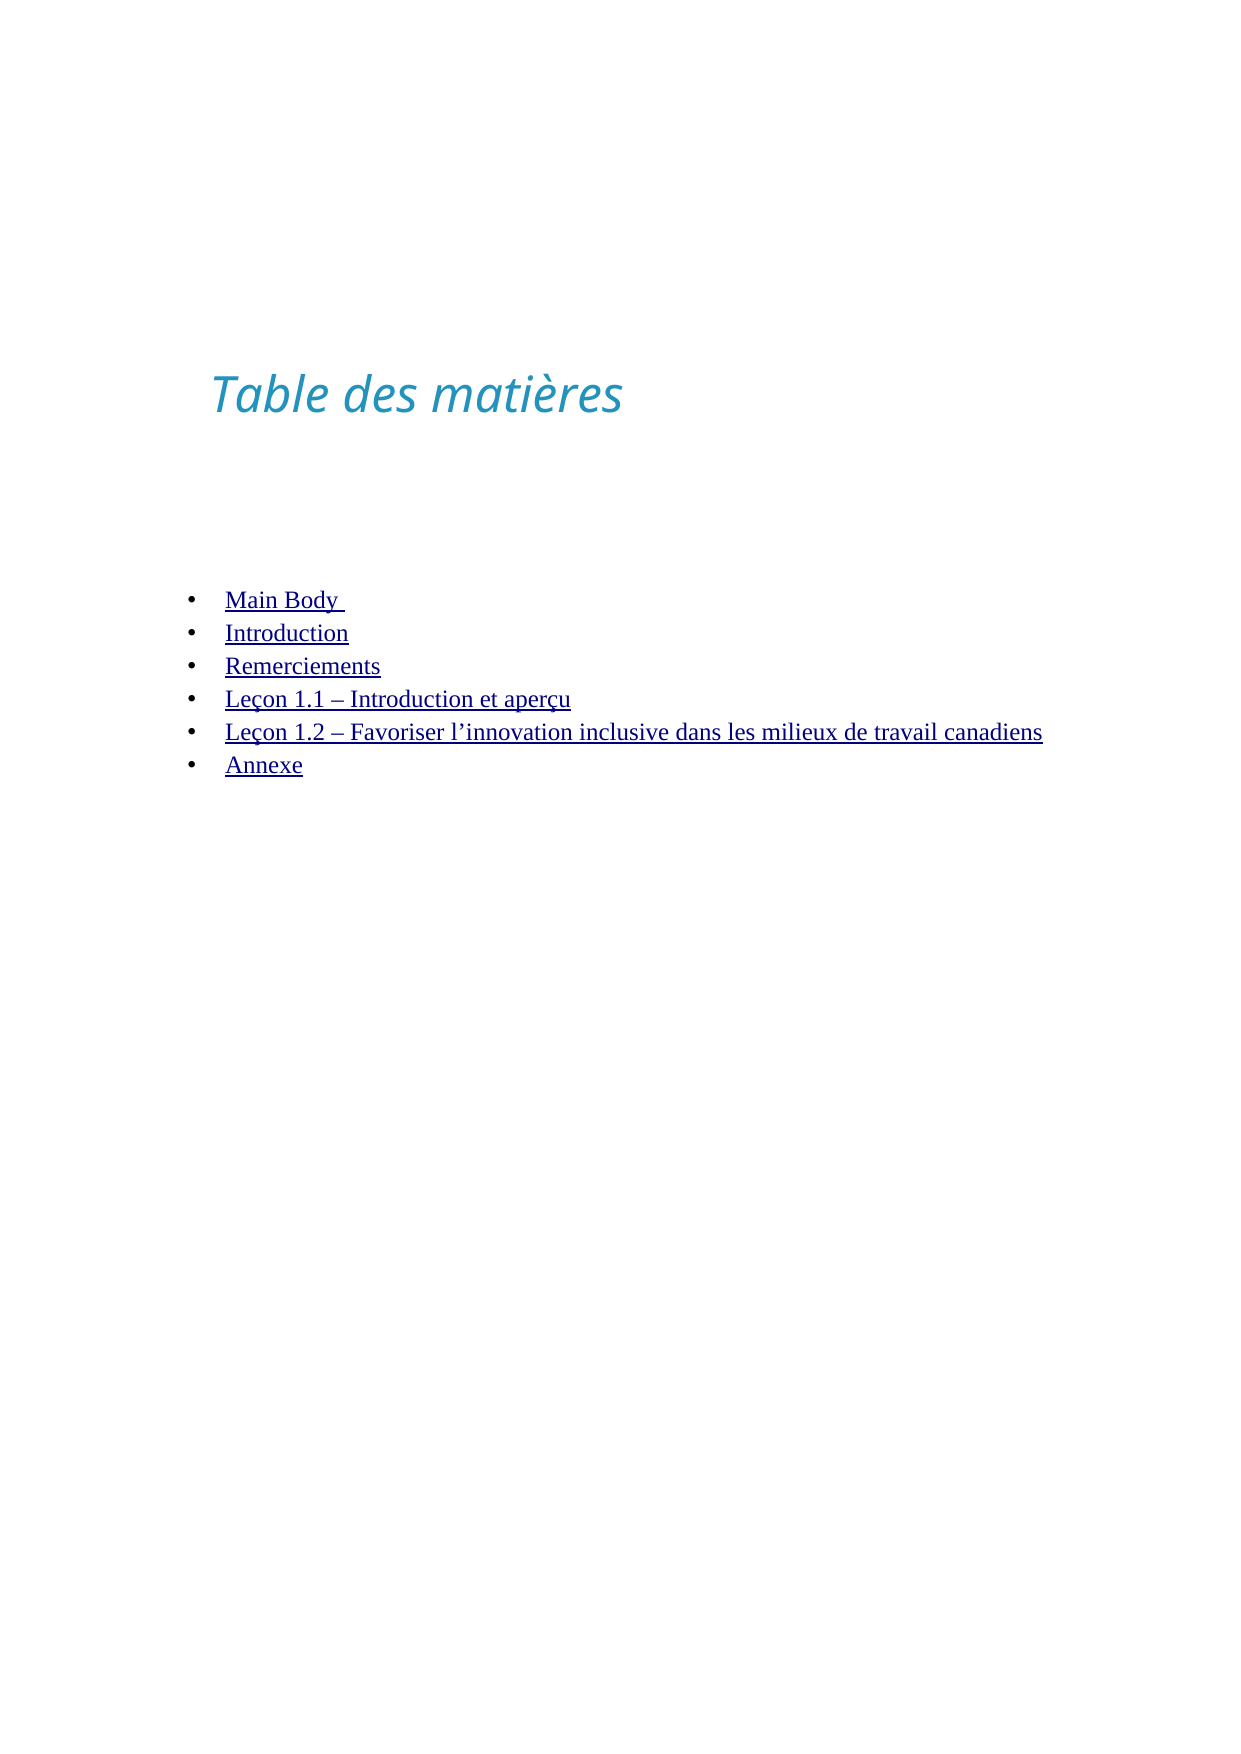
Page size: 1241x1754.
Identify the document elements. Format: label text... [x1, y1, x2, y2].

list Leçon 1.1 – Introduction et aperçu [187, 684, 1090, 713]
list Leçon 1.2 – Favoriser l’innovation inclusive dans les milieux de travail canadiens [187, 717, 1090, 746]
list Introduction [187, 618, 1090, 647]
list Main Body [187, 585, 1090, 614]
list Remerciements [187, 651, 1090, 680]
list Annexe [187, 750, 1090, 779]
subtitle Table des matières [209, 359, 1090, 457]
